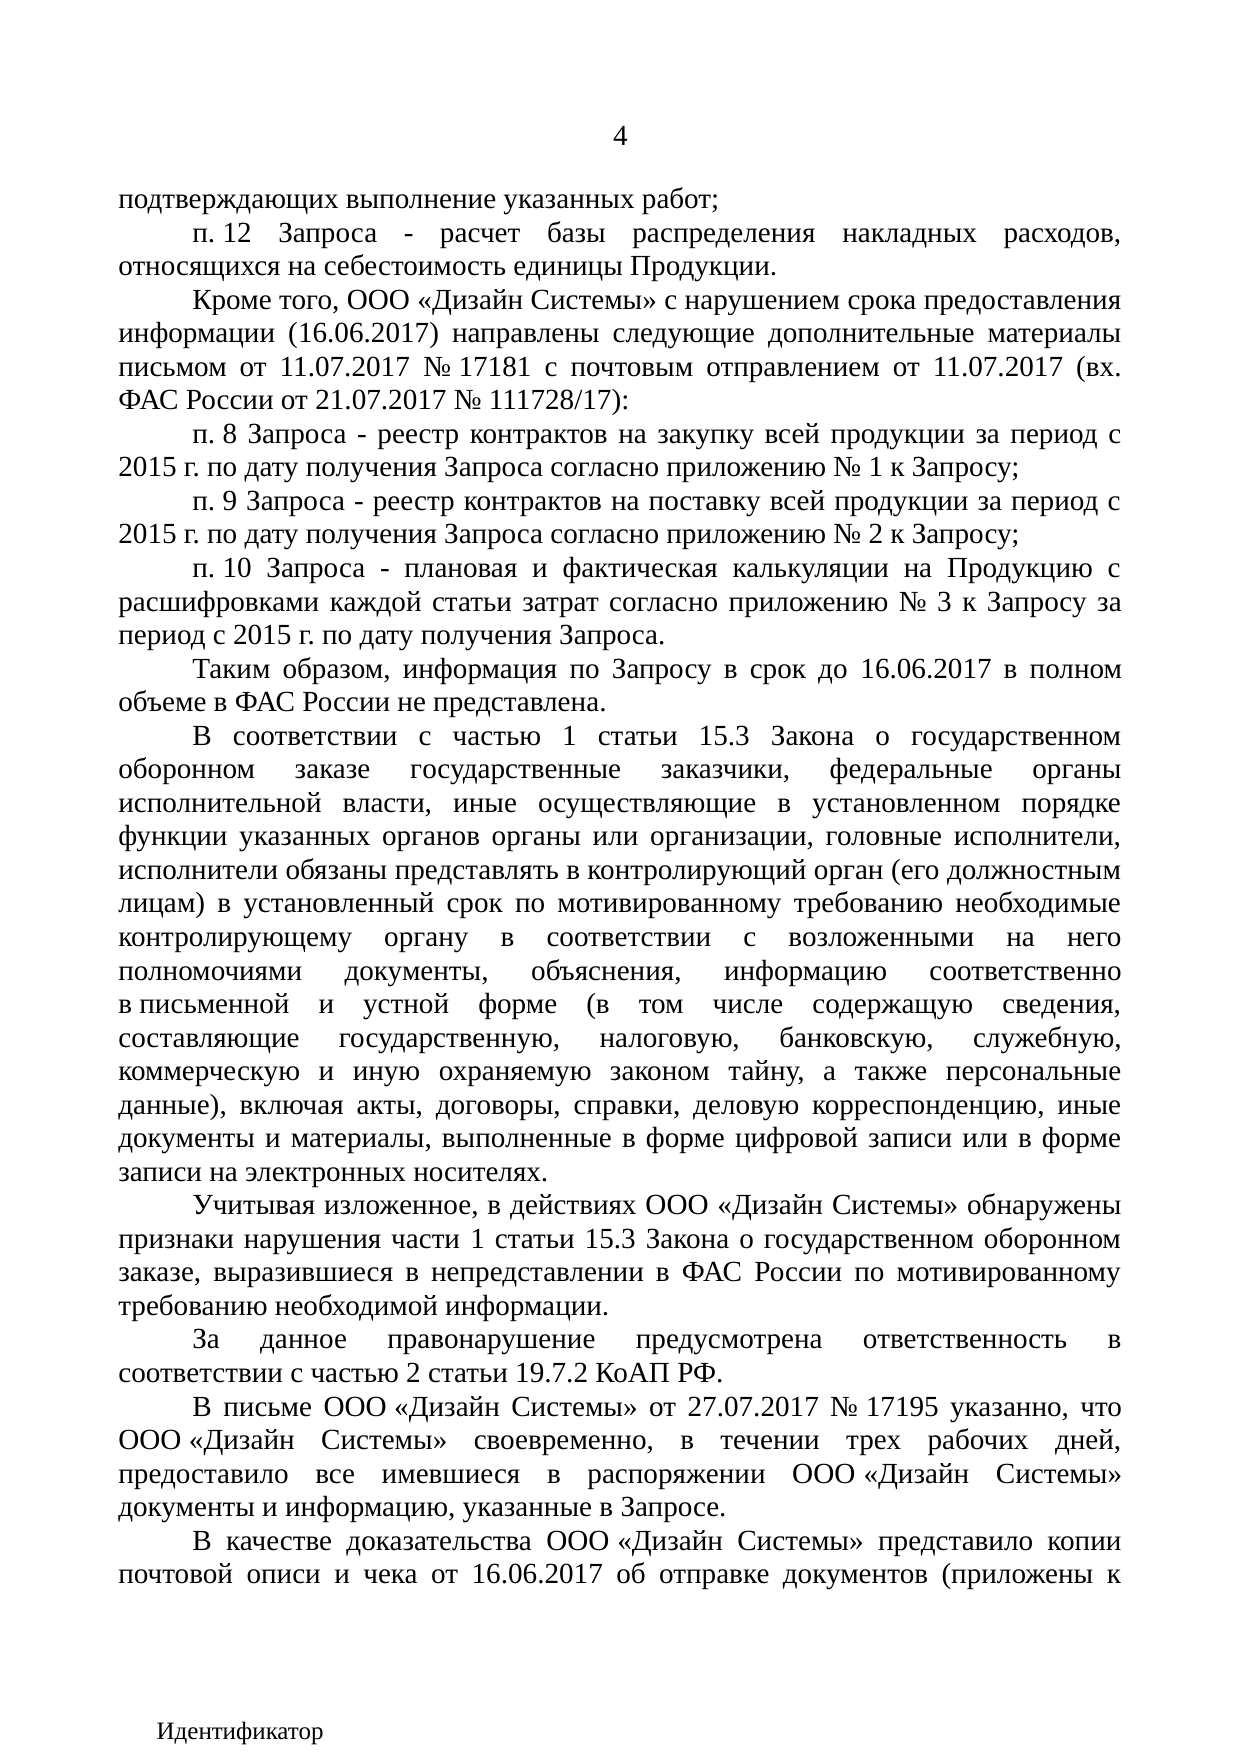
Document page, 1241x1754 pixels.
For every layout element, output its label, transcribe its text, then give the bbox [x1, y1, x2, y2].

text В соответствии с частью 1 статьи 15.3 Закона о государственном оборонном заказе государственные заказчики, федеральные органы исполнительной власти, иные осуществляющие в установленном порядке функции указанных органов органы или организации, головные исполнители, исполнители обязаны представлять в контролирующий орган (его должностным лицам) в установленный срок по мотивированному требованию необходимые контролирующему органу в соответствии с возложенными на него полномочиями документы, объяснения, информацию соответственно в письменной и устной форме (в том числе содержащую сведения, составляющие государственную, налоговую, банковскую, служебную, коммерческую и иную охраняемую законом тайну, а также персональные данные), включая акты, договоры, справки, деловую корреспонденцию, иные документы и материалы, выполненные в форме цифровой записи или в форме записи на электронных носителях. [118, 718, 1122, 1187]
text Учитывая изложенное, в действиях ООО «Дизайн Системы» обнаружены признаки нарушения части 1 статьи 15.3 Закона о государственном оборонном заказе, выразившиеся в непредставлении в ФАС России по мотивированному требованию необходимой информации. [118, 1187, 1122, 1322]
text Кроме того, ООО «Дизайн Системы» с нарушением срока предоставления информации (16.06.2017) направлены следующие дополнительные материалы письмом от 11.07.2017 № 17181 с почтовым отправлением от 11.07.2017 (вх. ФАС России от 21.07.2017 № 111728/17): [118, 282, 1122, 416]
text Таким образом, информация по Запросу в срок до 16.06.2017 в полном объеме в ФАС России не представлена. [118, 651, 1122, 718]
text В качестве доказательства ООО «Дизайн Системы» представило копии почтовой описи и чека от 16.06.2017 об отправке документов (приложены к [118, 1523, 1122, 1590]
text п. 8 Запроса - реестр контрактов на закупку всей продукции за период с 2015 г. по дату получения Запроса согласно приложению № 1 к Запросу; [118, 416, 1122, 483]
text подтверждающих выполнение указанных работ; [118, 181, 1122, 215]
text За данное правонарушение предусмотрена ответственность в соответствии с частью 2 статьи 19.7.2 КоАП РФ. [118, 1322, 1122, 1389]
text п. 9 Запроса - реестр контрактов на поставку всей продукции за период с 2015 г. по дату получения Запроса согласно приложению № 2 к Запросу; [118, 483, 1122, 550]
text В письме ООО «Дизайн Системы» от 27.07.2017 № 17195 указанно, что ООО «Дизайн Системы» своевременно, в течении трех рабочих дней, предоставило все имевшиеся в распоряжении ООО «Дизайн Системы» документы и информацию, указанные в Запросе. [118, 1389, 1122, 1523]
text п. 10 Запроса - плановая и фактическая калькуляции на Продукцию с расшифровками каждой статьи затрат согласно приложению № 3 к Запросу за период с 2015 г. по дату получения Запроса. [118, 550, 1122, 651]
text п. 12 Запроса - расчет базы распределения накладных расходов, относящихся на себестоимость единицы Продукции. [118, 215, 1122, 282]
